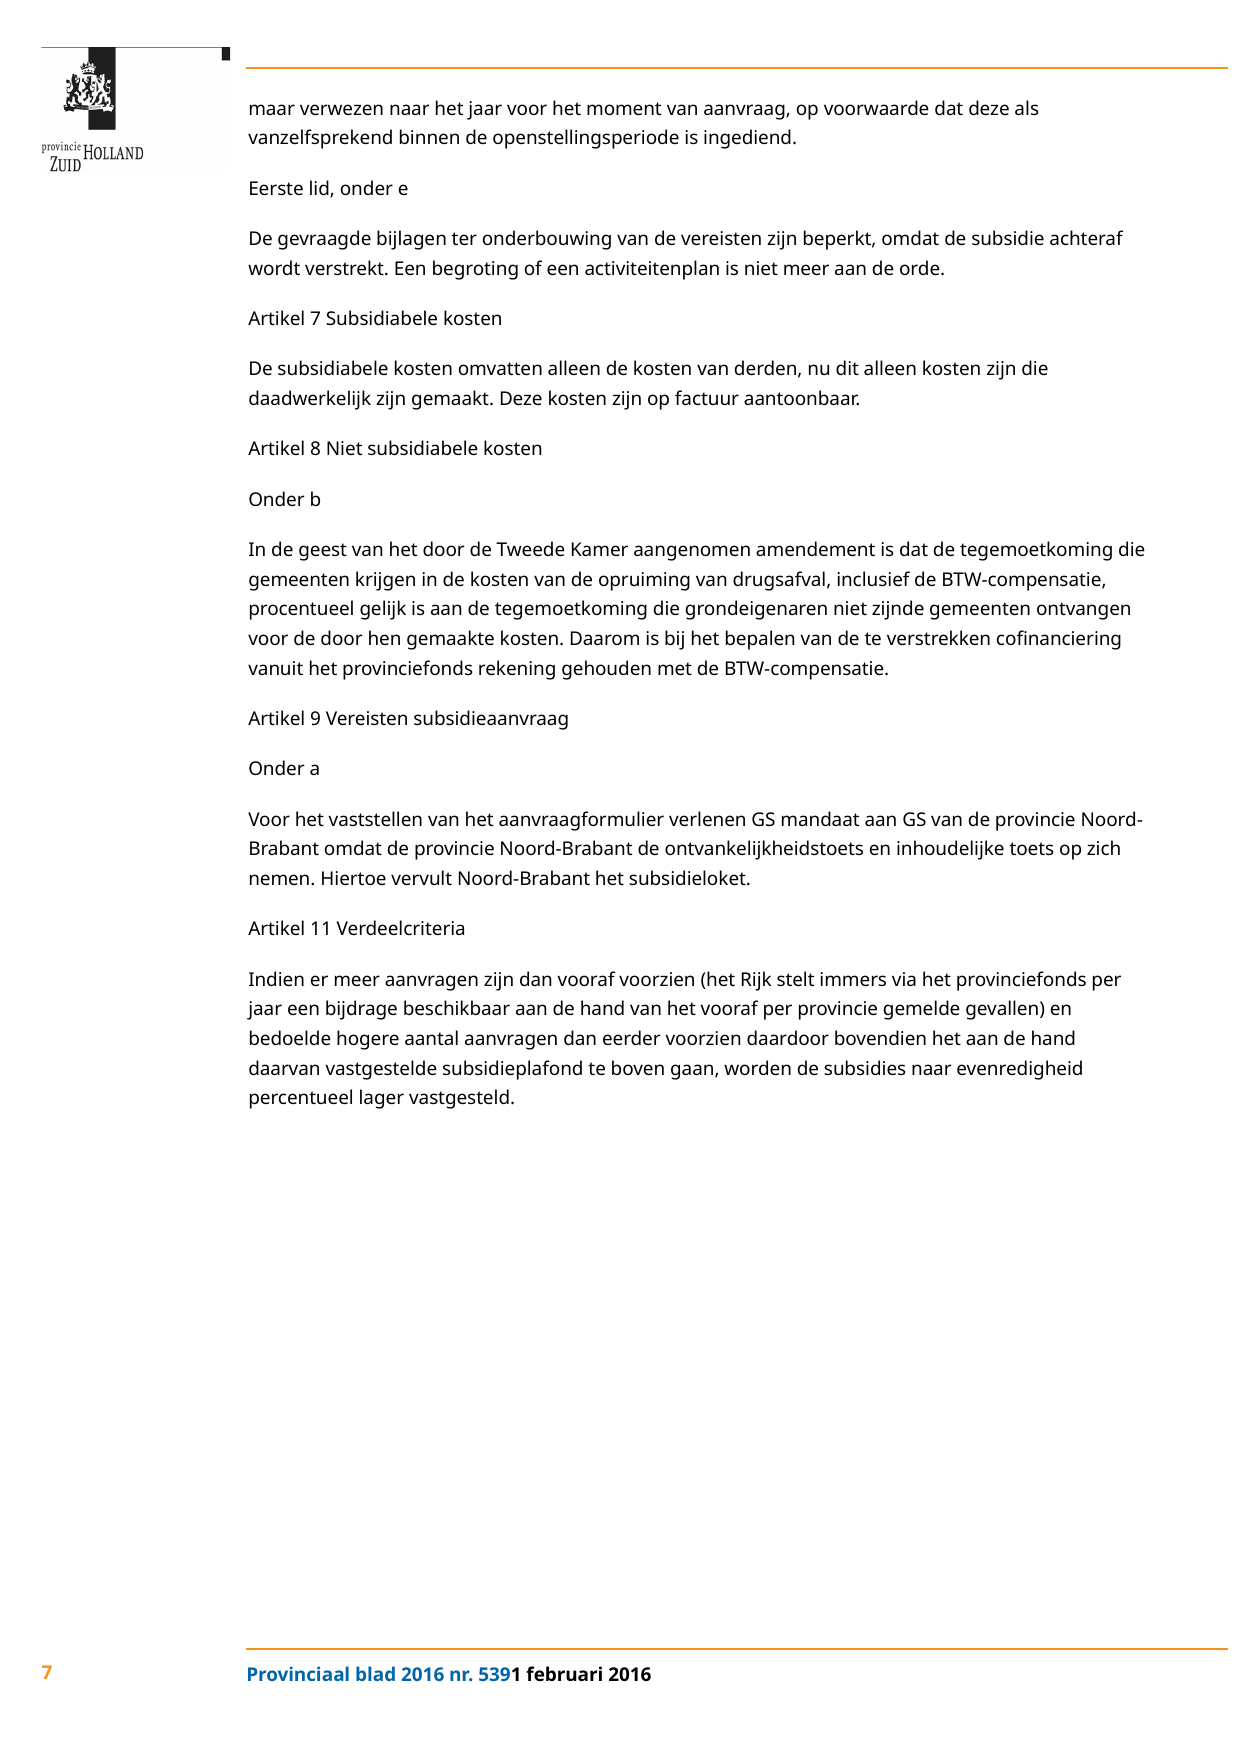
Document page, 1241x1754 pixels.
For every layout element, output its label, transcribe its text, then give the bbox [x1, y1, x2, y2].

text Artikel 11 Verdeelcriteria [248, 916, 1152, 941]
text Onder a [248, 756, 1152, 781]
picture [41, 47, 231, 172]
text Indien er meer aanvragen zijn dan vooraf voorzien (het Rijk stelt immers via het provinciefonds per jaar een bijdrage beschikbaar aan de hand van het vooraf per provincie gemelde gevallen) en bedoelde hogere aantal aanvragen dan eerder voorzien daardoor bovendien het aan de hand daarvan vastgestelde subsidieplafond te boven gaan, worden de subsidies naar evenredigheid percentueel lager vastgesteld. [248, 966, 1152, 1110]
text Artikel 8 Niet subsidiabele kosten [248, 436, 1152, 461]
text Artikel 9 Vereisten subsidieaanvraag [248, 705, 1152, 731]
text In de geest van het door de Tweede Kamer aangenomen amendement is dat de tegemoetkoming die gemeenten krijgen in de kosten van de opruiming van drugsafval, inclusief de BTW-compensatie, procentueel gelijk is aan de tegemoetkoming die grondeigenaren niet zijnde gemeenten ontvangen voor de door hen gemaakte kosten. Daarom is bij het bepalen van de te verstrekken cofinanciering vanuit het provinciefonds rekening gehouden met de BTW-compensatie. [248, 536, 1152, 681]
text De gevraagde bijlagen ter onderbouwing van de vereisten zijn beperkt, omdat de subsidie achteraf wordt verstrekt. Een begroting of een activiteitenplan is niet meer aan de orde. [248, 225, 1152, 281]
text Eerste lid, onder e [248, 175, 1152, 201]
text De subsidiabele kosten omvatten alleen de kosten van derden, nu dit alleen kosten zijn die daadwerkelijk zijn gemaakt. Deze kosten zijn op factuur aantoonbaar. [248, 356, 1152, 411]
text Voor het vaststellen van het aanvraagformulier verlenen GS mandaat aan GS van de provincie Noord-Brabant omdat de provincie Noord-Brabant de ontvankelijkheidstoets en inhoudelijke toets op zich nemen. Hiertoe vervult Noord-Brabant het subsidieloket. [248, 806, 1152, 891]
text maar verwezen naar het jaar voor het moment van aanvraag, op voorwaarde dat deze als vanzelfsprekend binnen de openstellingsperiode is ingediend. [248, 95, 1152, 150]
text Artikel 7 Subsidiabele kosten [248, 305, 1152, 331]
text Onder b [248, 486, 1152, 512]
